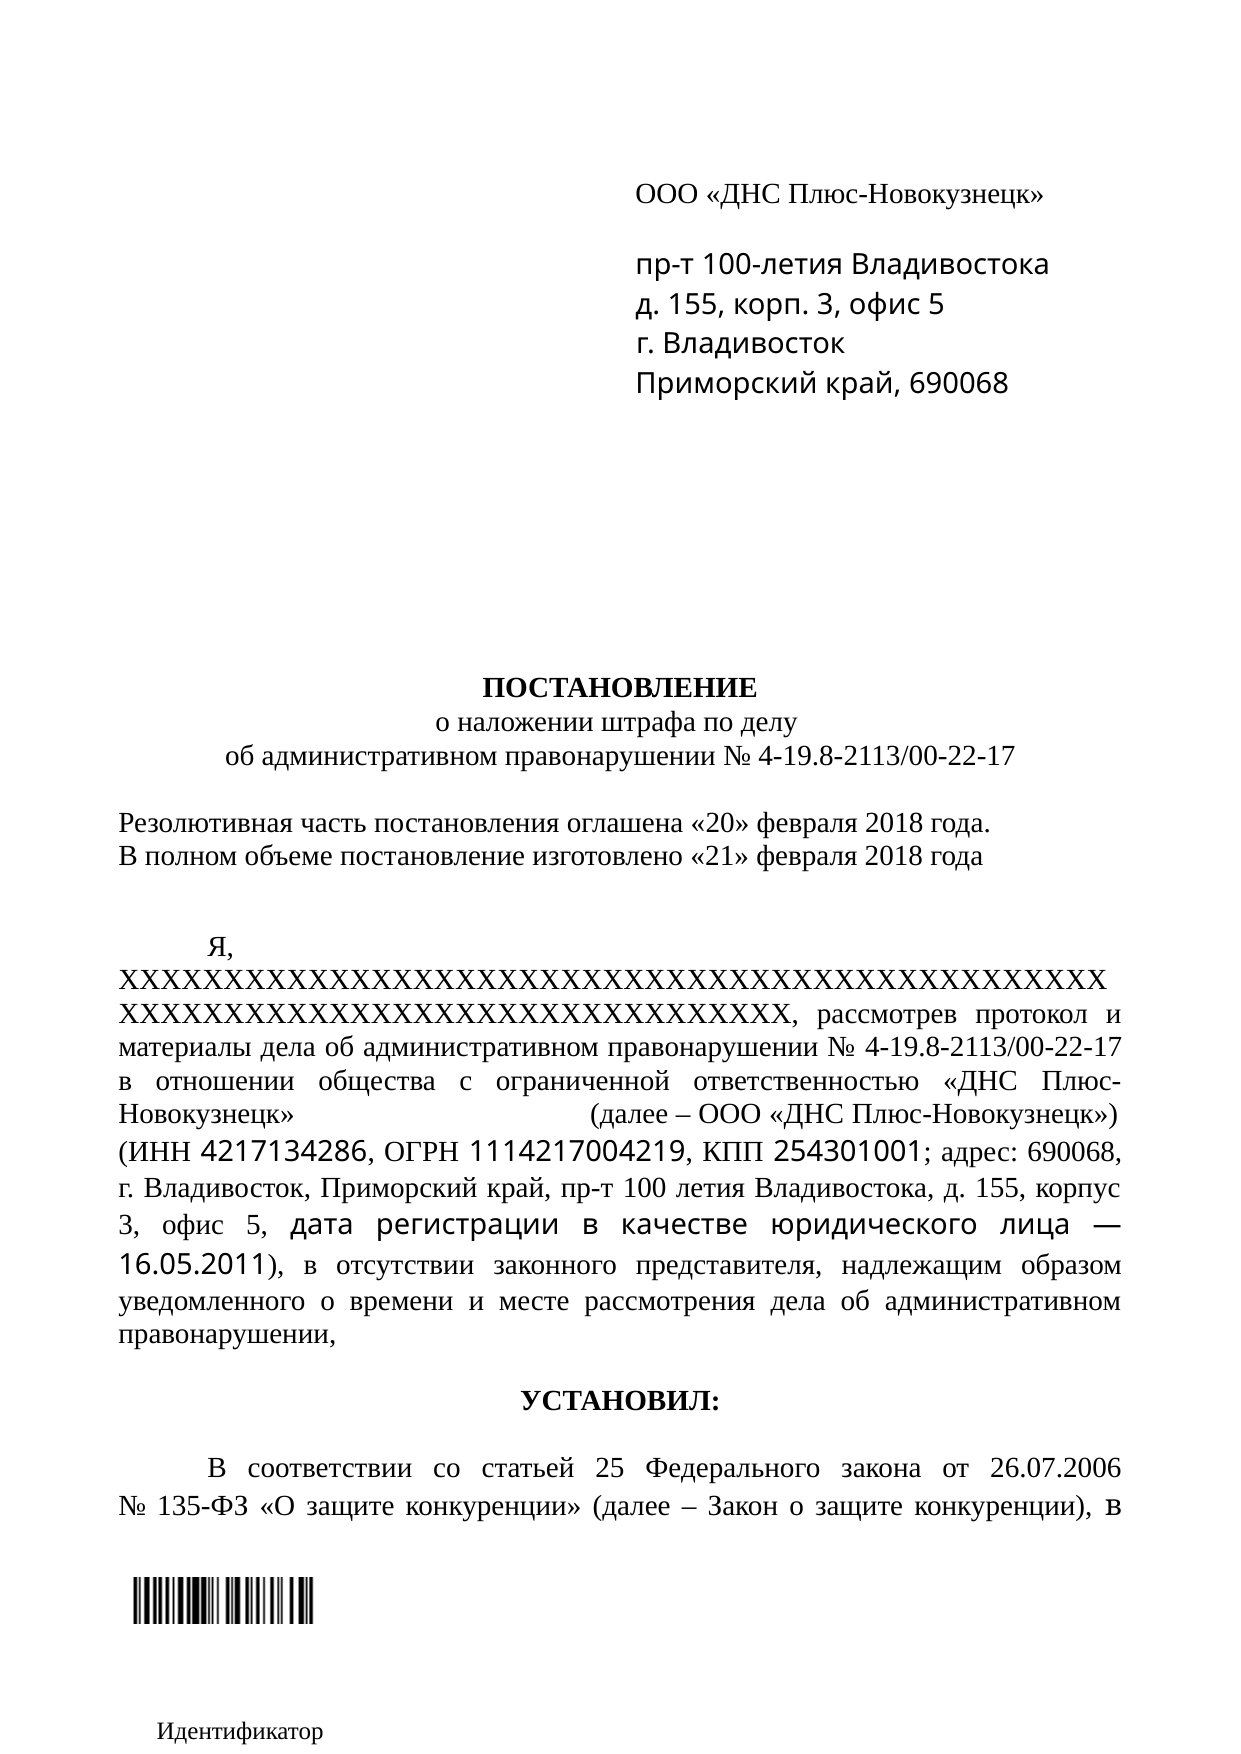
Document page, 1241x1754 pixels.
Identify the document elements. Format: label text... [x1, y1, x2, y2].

text г. Владивосток [118, 323, 1122, 362]
text пр-т 100-летия Владивостока [118, 243, 1122, 283]
text д. 155, корп. 3, офис 5 [118, 283, 1122, 323]
text В полном объеме постановление изготовлено «21» февраля 2018 года [118, 838, 1122, 872]
text УСТАНОВИЛ: [118, 1383, 1122, 1417]
text ООО «ДНС Плюс-Новокузнецк» [118, 176, 1122, 210]
text ПОСТАНОВЛЕНИЕ [118, 671, 1122, 704]
text В соответствии со статьей 25 Федерального закона от 26.07.2006 № 135-ФЗ «О защите конкуренции» (далее – Закон о защите конкуренции), в [118, 1450, 1122, 1524]
text о наложении штрафа по делу об административном правонарушении № 4-19.8-2113/00-22-17 [118, 704, 1122, 771]
text Приморский край, 690068 [118, 362, 1122, 402]
picture [118, 1577, 331, 1624]
text Резолютивная часть постановления оглашена «20» февраля 2018 года. [118, 805, 1122, 838]
text Я, XXXXXXXXXXXXXXXXXXXXXXXXXXXXXXXXXXXXXXXXXXXXXXXXXXXXXXXXXXXXXXXXXXXXXXXXXXXXXXX, рассмотрев протокол и материалы дела об административном правонарушении № 4-19.8-2113/00-22-17 в отношении общества с ограниченной ответственностью «ДНС Плюс-Новокузнецк» (далее – ООО «ДНС Плюс-Новокузнецк»)(ИНН 4217134286, ОГРН 1114217004219, КПП 254301001; адрес: 690068, г. Владивосток, Приморский край, пр-т 100 летия Владивостока, д. 155, корпус 3, офис 5, дата регистрации в качестве юридического лица — 16.05.2011), в отсутствии законного представителя, надлежащим образом уведомленного о времени и месте рассмотрения дела об административном правонарушении, [118, 929, 1122, 1350]
